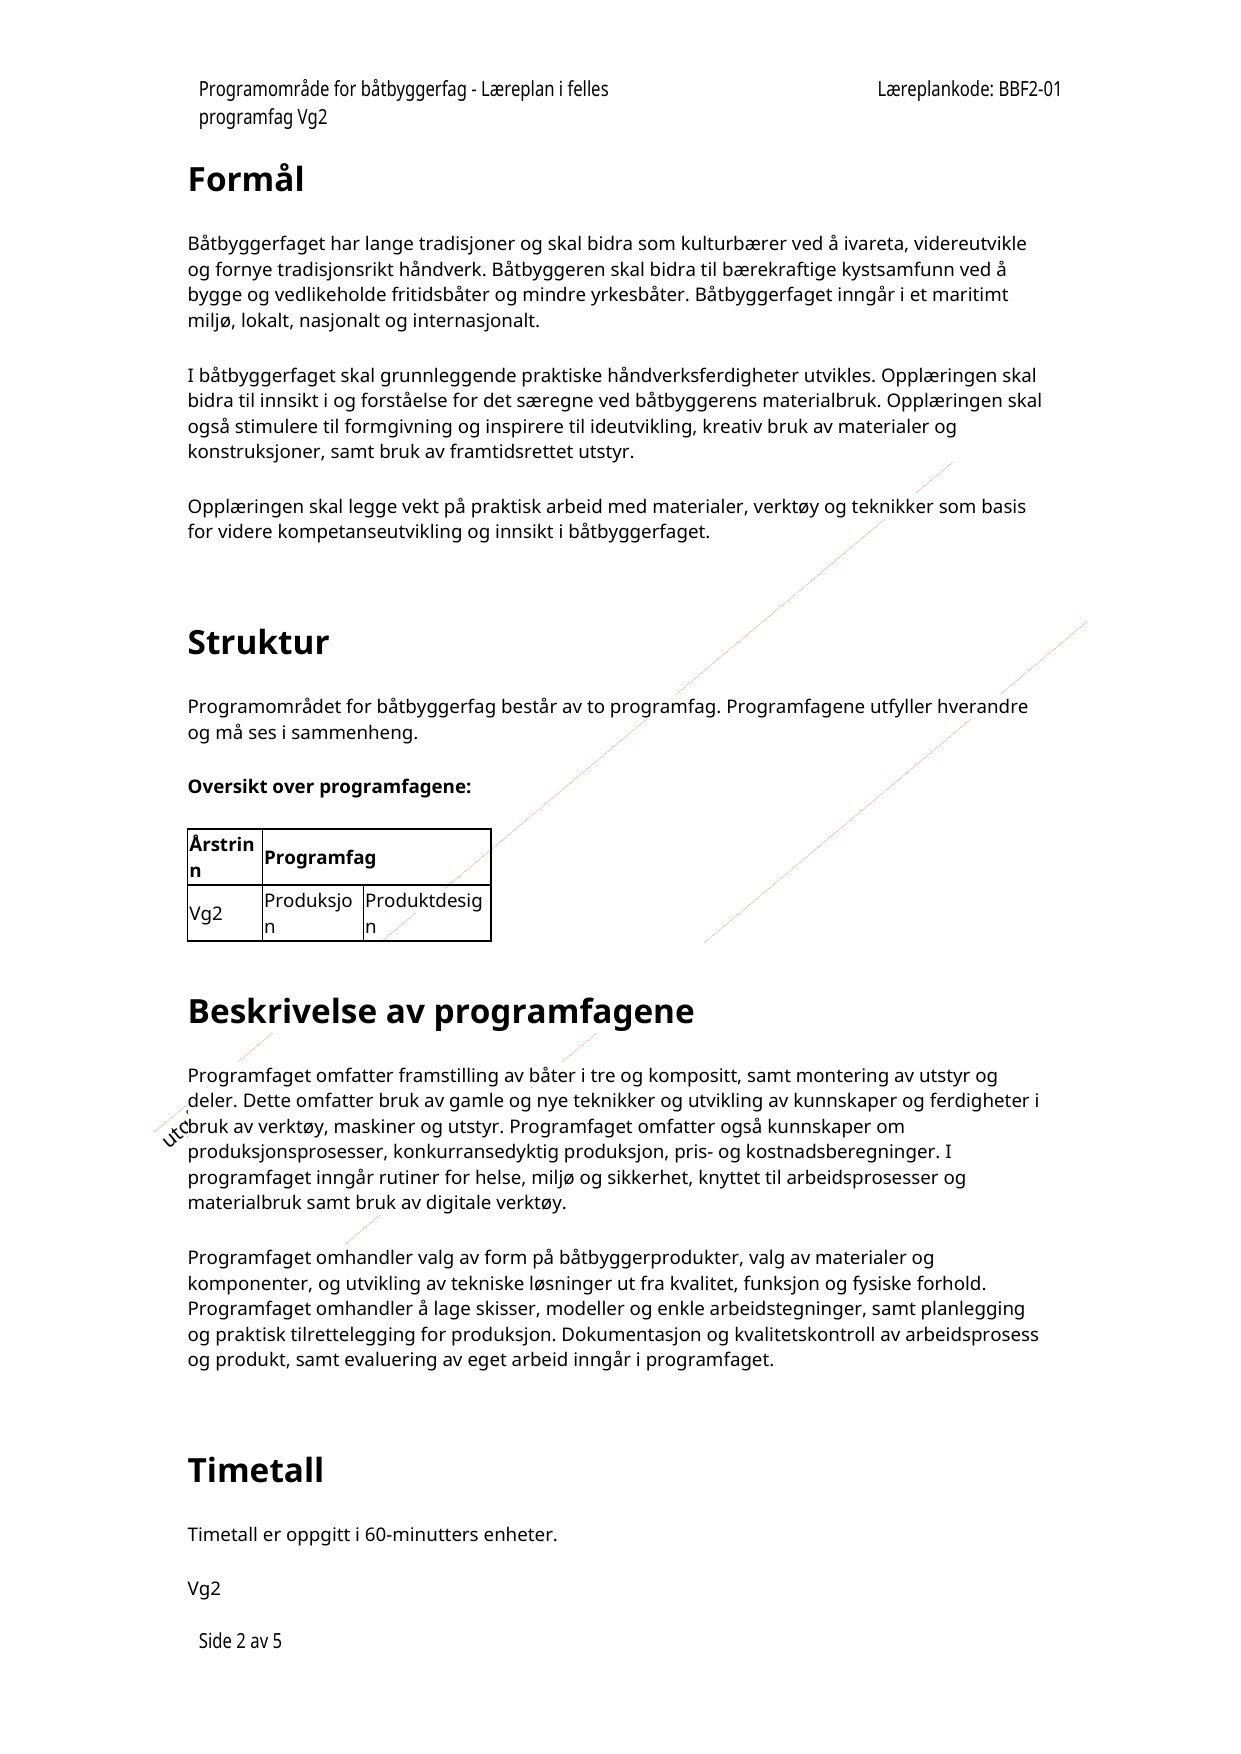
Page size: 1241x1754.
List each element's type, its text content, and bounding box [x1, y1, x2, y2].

text Oversikt over programfagene: [877, 774, 1053, 799]
text Programområdet for båtbyggerfag består av to programfag. Programfagene utfyller hverandre og må ses i sammenheng. [423, 719, 645, 744]
text Vg2 [221, 1576, 1053, 1601]
text Programfaget omhandler valg av form på båtbyggerprodukter, valg av materialer og komponenter, og utvikling av tekniske løsninger ut fra kvalitet, funksjon og fysiske forhold. Programfaget omhandler å lage skisser, modeller og enkle arbeidstegninger, samt planlegging og praktisk tilrettelegging for produksjon. Dokumentasjon og kvalitetskontroll av arbeidsprosess og produkt, samt evaluering av eget arbeid inngår i programfaget. [774, 1244, 1053, 1372]
subtitle Struktur [187, 573, 819, 664]
table_cell Vg2 [188, 886, 262, 940]
text Oversikt over programfagene: [472, 774, 579, 799]
subtitle Timetall [333, 1401, 1053, 1492]
text Oversikt over programfagene: [553, 774, 903, 799]
subtitle [714, 573, 1053, 664]
text Opplæringen skal legge vekt på praktisk arbeid med materialer, verktøy og teknikker som basis for videre kompetanseutvikling og innsikt i båtbyggerfaget. [857, 493, 1053, 544]
subtitle Beskrivelse av programfagene [704, 942, 1053, 1033]
text Timetall er oppgitt i 60-minutters enheter. [563, 1521, 1053, 1547]
text I båtbyggerfaget skal grunnleggende praktiske håndverksferdigheter utvikles. Opplæringen skal bidra til innsikt i og forståelse for det særegne ved båtbyggerens materialbruk. Opplæringen skal også stimulere til formgivning og inspirere til ideutvikling, kreativ bruk av materialer og konstruksjoner, samt bruk av framtidsrettet utstyr. [187, 362, 1053, 464]
text Programområdet for båtbyggerfag består av to programfag. Programfagene utfyller hverandre og må ses i sammenheng. [618, 719, 969, 744]
text Programfaget omfatter framstilling av båter i tre og kompositt, samt montering av utstyr og deler. Dette omfatter bruk av gamle og nye teknikker og utvikling av kunnskaper og ferdigheter i bruk av verktøy, maskiner og utstyr. Programfaget omfatter også kunnskaper om produksjonsprosesser, konkurransedyktig produksjon, pris- og kostnadsberegninger. I programfaget inngår rutiner for helse, miljø og sikkerhet, knyttet til arbeidsprosesser og materialbruk samt bruk av digitale verktøy. [411, 1062, 1053, 1215]
subtitle Formål [313, 156, 1053, 202]
table_header Programfag [263, 830, 490, 884]
text Opplæringen skal legge vekt på praktisk arbeid med materialer, verktøy og teknikker som basis for videre kompetanseutvikling og innsikt i båtbyggerfaget. [711, 519, 883, 544]
text Programområdet for båtbyggerfag består av to programfag. Programfagene utfyller hverandre og må ses i sammenheng. [942, 693, 1053, 744]
text Båtbyggerfaget har lange tradisjoner og skal bidra som kulturbærer ved å ivareta, videreutvikle og fornye tradisjonsrikt håndverk. Båtbyggeren skal bidra til bærekraftige kystsamfunn ved å bygge og vedlikeholde fritidsbåter og mindre yrkesbåter. Båtbyggerfaget inngår i et maritimt miljø, lokalt, nasjonalt og internasjonalt. [545, 231, 1053, 333]
